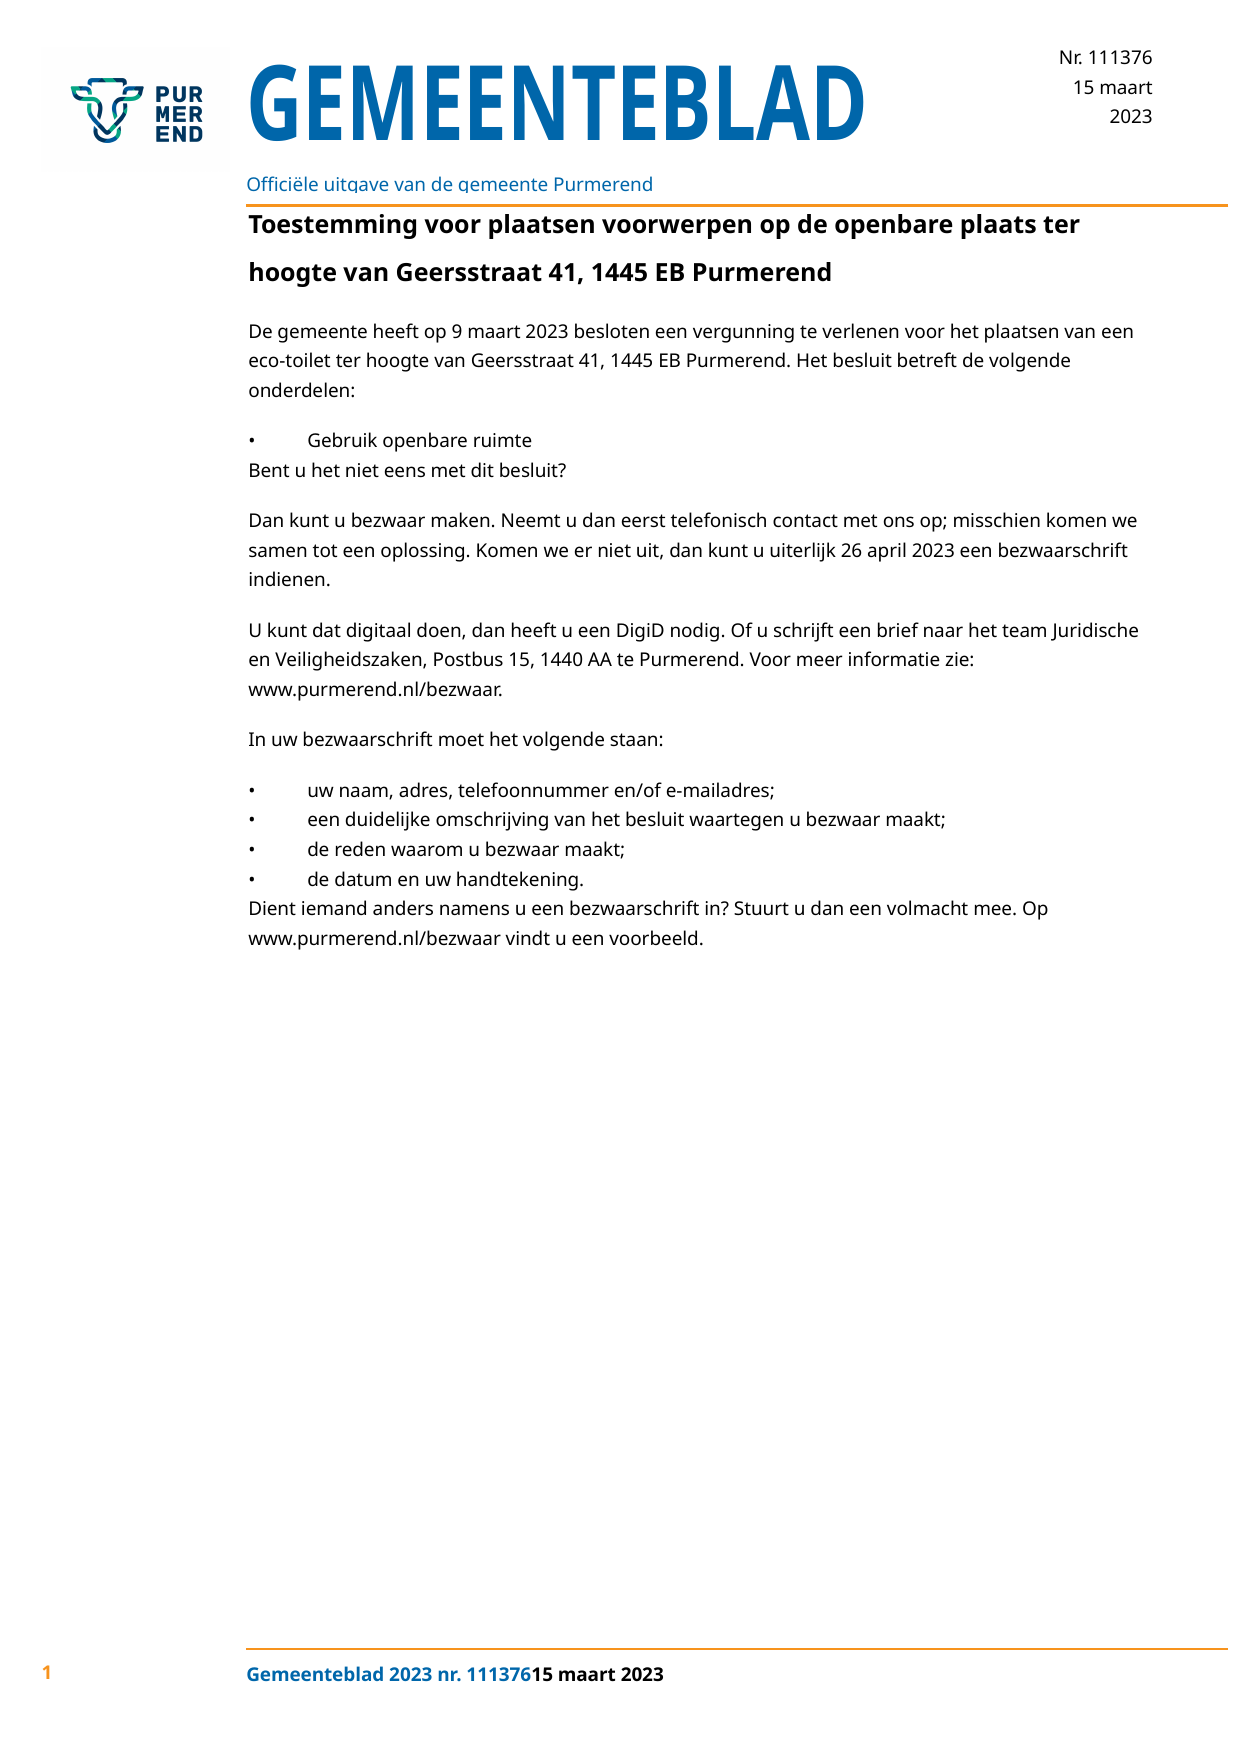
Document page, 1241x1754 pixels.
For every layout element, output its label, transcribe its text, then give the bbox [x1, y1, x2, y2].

text Toestemming voor plaatsen voorwerpen op de openbare plaats ter hoogte van Geersstraat 41, 1445 EB Purmerend [248, 207, 1152, 288]
text De gemeente heeft op 9 maart 2023 besloten een vergunning te verlenen voor het plaatsen van een eco-toilet ter hoogte van Geersstraat 41, 1445 EB Purmerend. Het besluit betreft de volgende onderdelen: [248, 318, 1152, 403]
list de reden waarom u bezwaar maakt; [248, 836, 1152, 862]
text In uw bezwaarschrift moet het volgende staan: [248, 727, 1152, 752]
text Dient iemand anders namens u een bezwaarschrift in? Stuurt u dan een volmacht mee. Op www.purmerend.nl/bezwaar vindt u een voorbeeld. [248, 895, 1152, 951]
text Bent u het niet eens met dit besluit? [248, 457, 1152, 483]
text U kunt dat digitaal doen, dan heeft u een DigiD nodig. Of u schrijft een brief naar het team Juridische en Veiligheidszaken, Postbus 15, 1440 AA te Purmerend. Voor meer informatie zie: www.purmerend.nl/bezwaar. [248, 617, 1152, 702]
text Dan kunt u bezwaar maken. Neemt u dan eerst telefonisch contact met ons op; misschien komen we samen tot een oplossing. Komen we er niet uit, dan kunt u uiterlijk 26 april 2023 een bezwaarschrift indienen. [248, 507, 1152, 592]
picture [41, 47, 231, 172]
list uw naam, adres, telefoonnummer en/of e-mailadres; [248, 777, 1152, 803]
list Gebruik openbare ruimte [248, 427, 1152, 453]
list de datum en uw handtekening. [248, 866, 1152, 892]
list een duidelijke omschrijving van het besluit waartegen u bezwaar maakt; [248, 807, 1152, 832]
